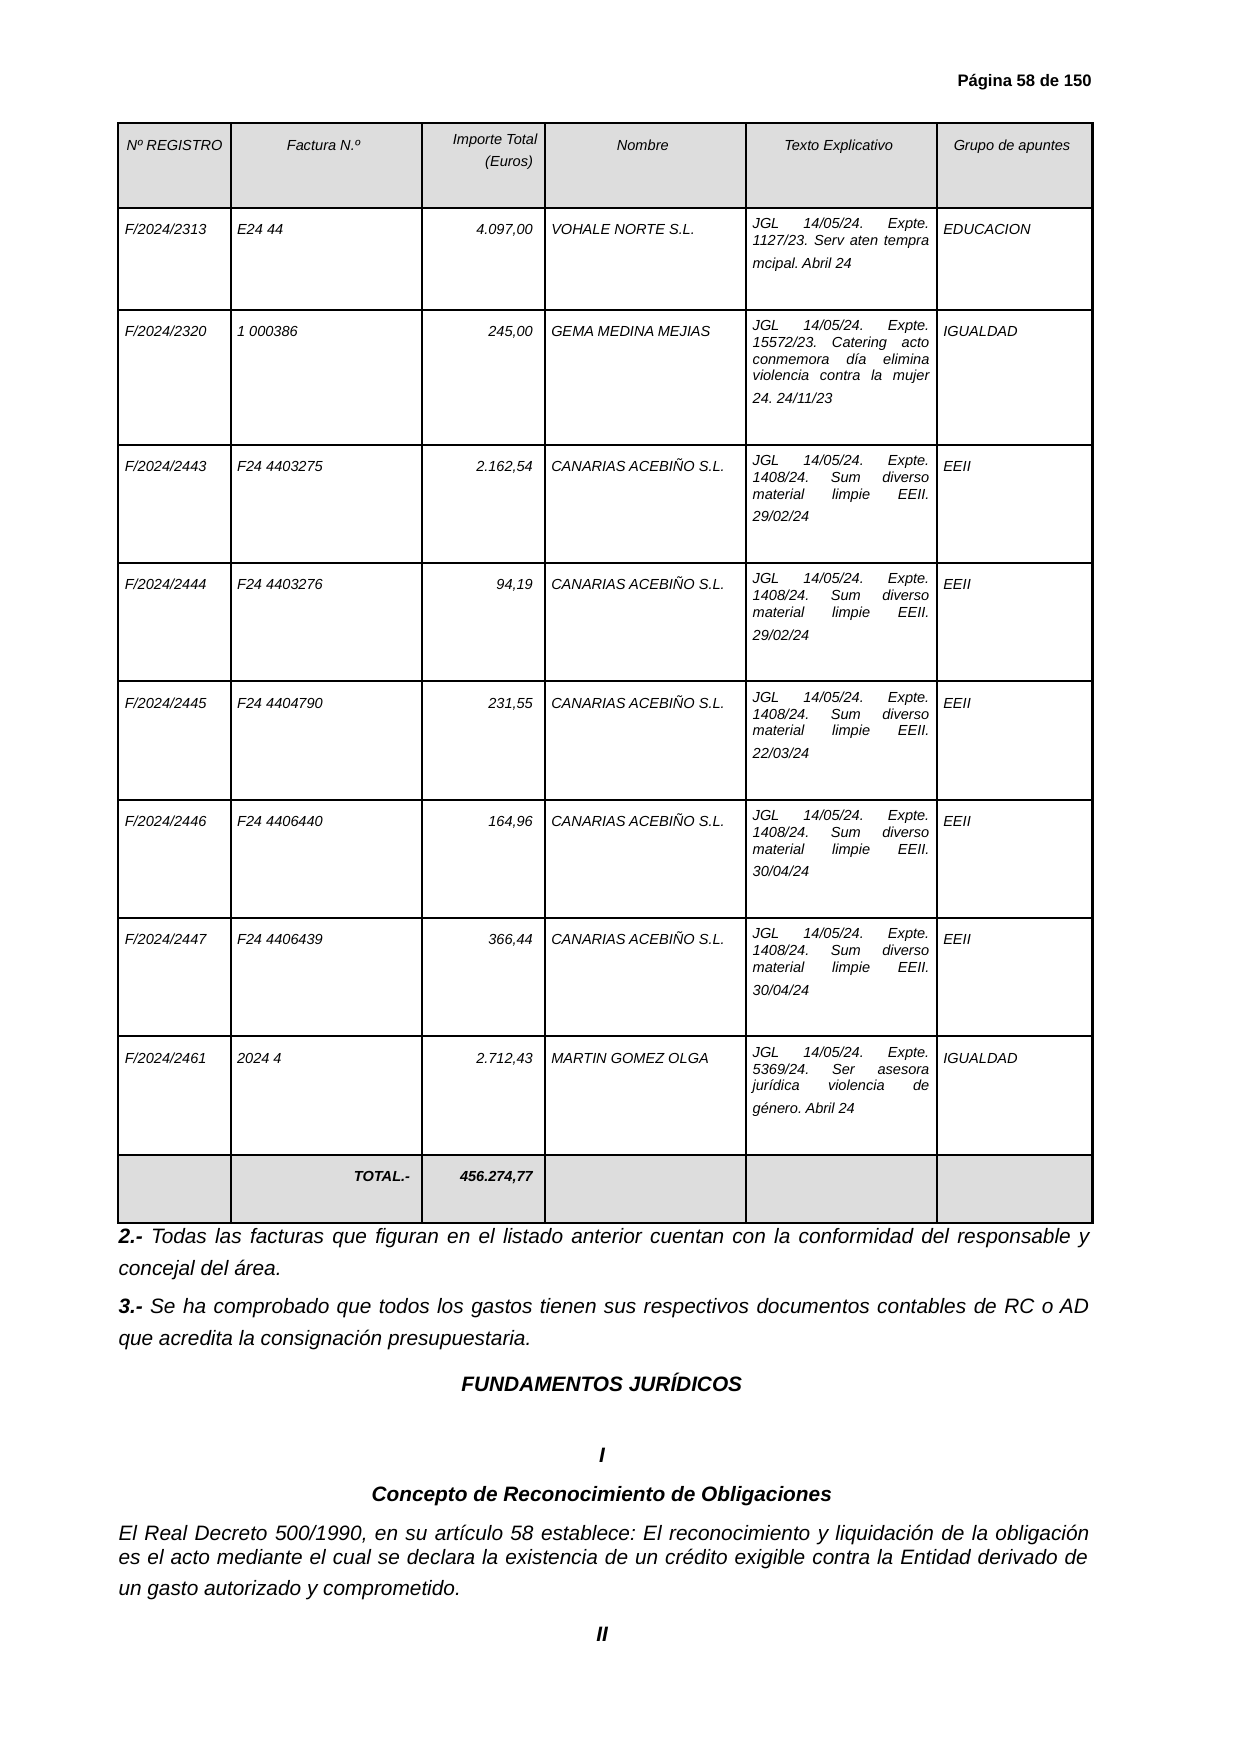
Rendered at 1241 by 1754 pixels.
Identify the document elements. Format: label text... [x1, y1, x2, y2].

text 3.- Se ha comprobado que todos los gastos tienen sus respectivos documentos contables de RC o AD que acredita la consignación presupuestaria. [118, 1294, 1092, 1351]
table_cell EEII [938, 919, 1091, 1035]
table_cell [546, 1156, 745, 1222]
table_cell 164,96 [423, 801, 544, 917]
table_cell F24 4404790 [232, 682, 421, 798]
table_cell 231,55 [423, 682, 544, 798]
table_cell JGL 14/05/24. Expte. 15572/23. Catering acto conmemora día elimina violencia contra la mujer 24. 24/11/23 [747, 311, 936, 443]
table_cell F24 4403276 [232, 564, 421, 680]
table_cell [938, 1156, 1091, 1222]
table_cell [119, 1156, 230, 1222]
table_cell EEII [938, 801, 1091, 917]
table_header Importe Total (Euros) [423, 124, 544, 207]
table_cell E24 44 [232, 209, 421, 308]
table_cell EDUCACION [938, 209, 1091, 308]
text Concepto de Reconocimiento de Obligaciones [118, 1474, 1092, 1508]
table_cell EEII [938, 564, 1091, 680]
table_cell 2024 4 [232, 1037, 421, 1153]
text II [118, 1614, 1092, 1648]
table_header Texto Explicativo [747, 124, 936, 207]
table_cell JGL 14/05/24. Expte. 1408/24. Sum diverso material limpie EEII. 29/02/24 [747, 564, 936, 680]
table_cell 2.162,54 [423, 446, 544, 562]
table_cell F/2024/2443 [119, 446, 230, 562]
table_cell TOTAL.- [232, 1156, 421, 1222]
text FUNDAMENTOS JURÍDICOS [118, 1364, 1092, 1397]
table_cell MARTIN GOMEZ OLGA [546, 1037, 745, 1153]
table_cell JGL 14/05/24. Expte. 1408/24. Sum diverso material limpie EEII. 29/02/24 [747, 446, 936, 562]
table_header Nombre [546, 124, 745, 207]
table_cell IGUALDAD [938, 311, 1091, 443]
table_cell 1 000386 [232, 311, 421, 443]
table_header Grupo de apuntes [938, 124, 1091, 207]
table_header Nº REGISTRO [119, 124, 230, 207]
table_cell F/2024/2444 [119, 564, 230, 680]
table_cell [747, 1156, 936, 1222]
table_cell CANARIAS ACEBIÑO S.L. [546, 801, 745, 917]
table_cell GEMA MEDINA MEJIAS [546, 311, 745, 443]
text 2.- Todas las facturas que figuran en el listado anterior cuentan con la conformidad del responsable y concejal del área. [118, 1224, 1092, 1281]
table_cell JGL 14/05/24. Expte. 1127/23. Serv aten tempra mcipal. Abril 24 [747, 209, 936, 308]
table_cell CANARIAS ACEBIÑO S.L. [546, 682, 745, 798]
text El Real Decreto 500/1990, en su artículo 58 establece: El reconocimiento y liquidación de la obligación es el acto mediante el cual se declara la existencia de un crédito exigible contra la Entidad derivado de un gasto autorizado y comprometido. [118, 1521, 1092, 1602]
table_cell F24 4406439 [232, 919, 421, 1035]
table_cell EEII [938, 446, 1091, 562]
table_cell F/2024/2461 [119, 1037, 230, 1153]
table_cell CANARIAS ACEBIÑO S.L. [546, 446, 745, 562]
table_cell EEII [938, 682, 1091, 798]
table_cell CANARIAS ACEBIÑO S.L. [546, 564, 745, 680]
table_header Factura N.º [232, 124, 421, 207]
table_cell JGL 14/05/24. Expte. 1408/24. Sum diverso material limpie EEII. 30/04/24 [747, 919, 936, 1035]
table_cell F/2024/2446 [119, 801, 230, 917]
table_cell IGUALDAD [938, 1037, 1091, 1153]
table_cell F/2024/2320 [119, 311, 230, 443]
table_cell 456.274,77 [423, 1156, 544, 1222]
subtitle I [118, 1435, 1092, 1468]
table_cell 245,00 [423, 311, 544, 443]
table_cell CANARIAS ACEBIÑO S.L. [546, 919, 745, 1035]
table_cell 366,44 [423, 919, 544, 1035]
table_cell 2.712,43 [423, 1037, 544, 1153]
table_cell JGL 14/05/24. Expte. 1408/24. Sum diverso material limpie EEII. 22/03/24 [747, 682, 936, 798]
table_cell F24 4403275 [232, 446, 421, 562]
table_cell F/2024/2313 [119, 209, 230, 308]
table_cell VOHALE NORTE S.L. [546, 209, 745, 308]
table_cell F24 4406440 [232, 801, 421, 917]
table_cell F/2024/2447 [119, 919, 230, 1035]
table_cell JGL 14/05/24. Expte. 1408/24. Sum diverso material limpie EEII. 30/04/24 [747, 801, 936, 917]
table_cell 4.097,00 [423, 209, 544, 308]
table_cell 94,19 [423, 564, 544, 680]
table_cell F/2024/2445 [119, 682, 230, 798]
table_cell JGL 14/05/24. Expte. 5369/24. Ser asesora jurídica violencia de género. Abril 24 [747, 1037, 936, 1153]
